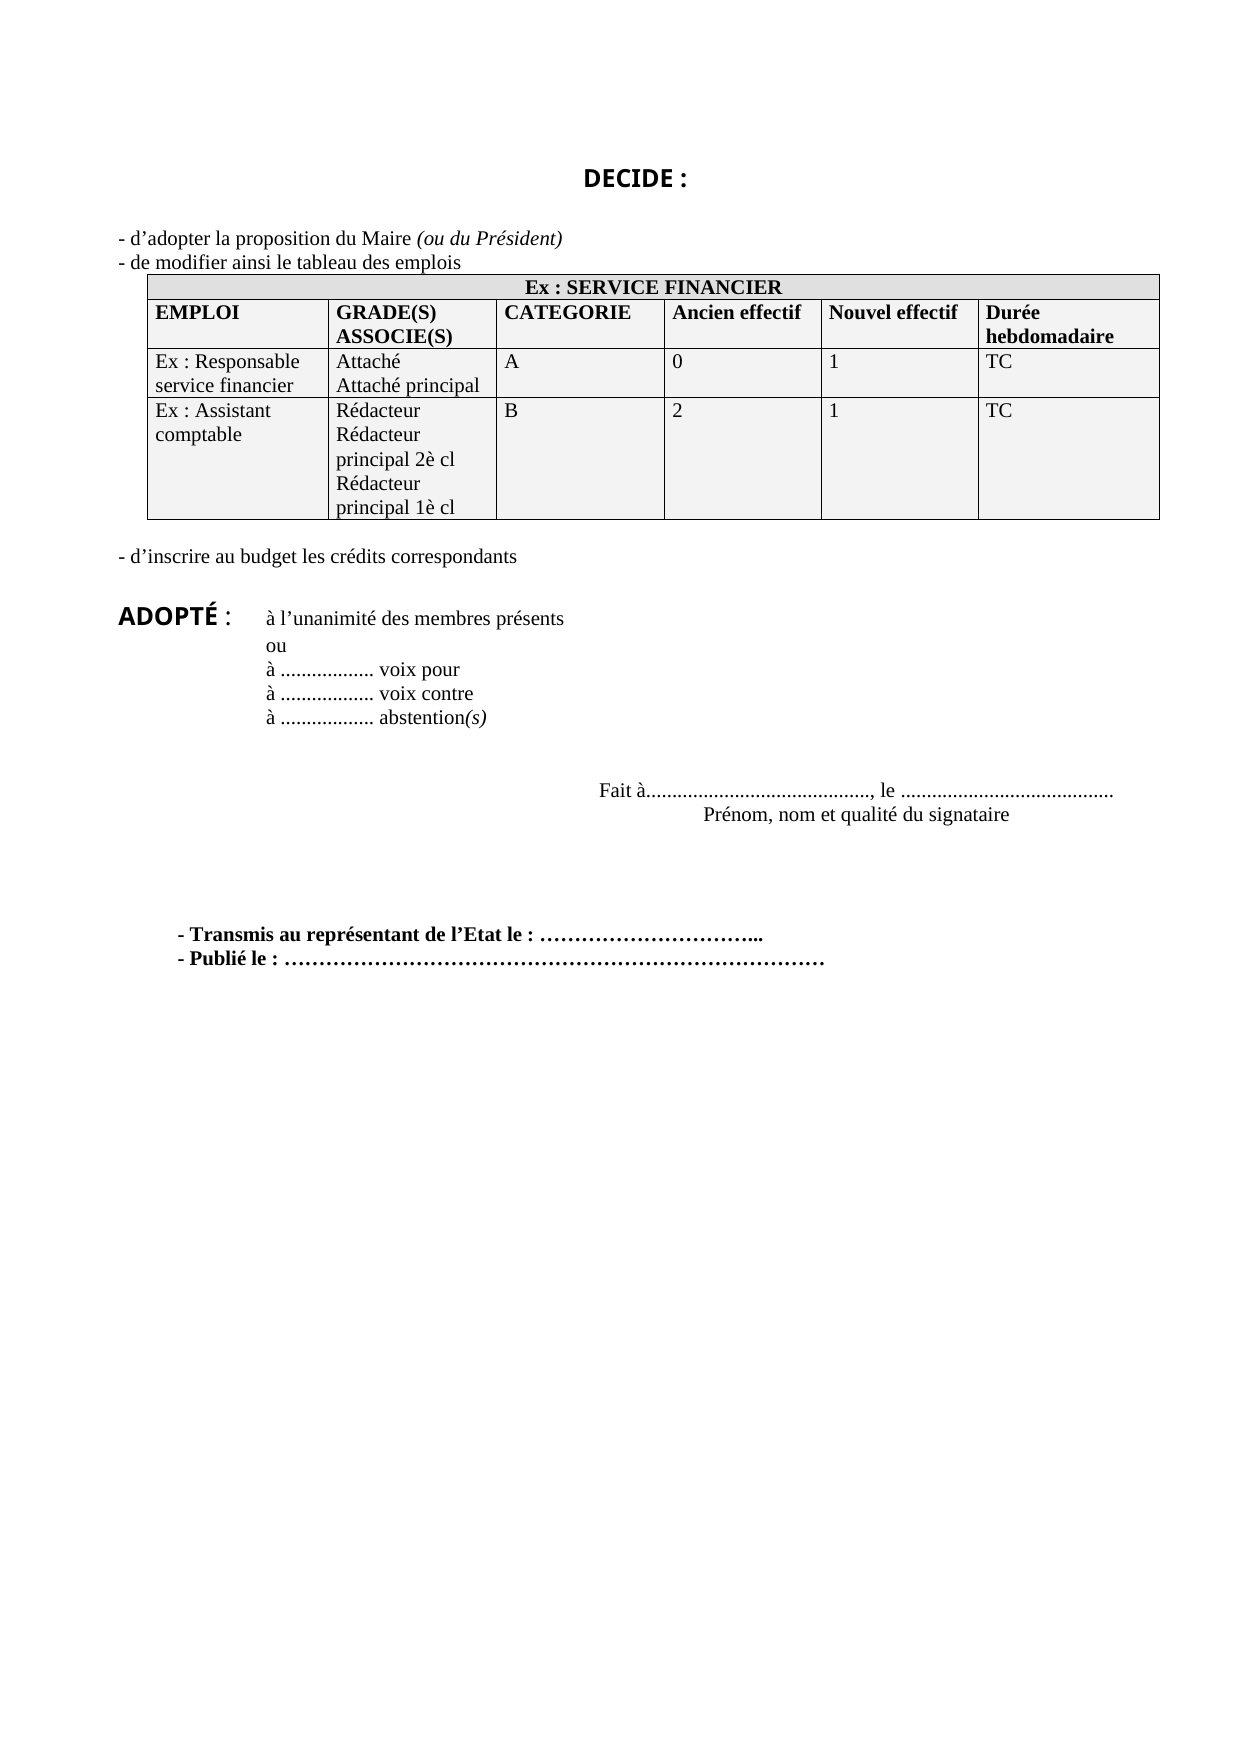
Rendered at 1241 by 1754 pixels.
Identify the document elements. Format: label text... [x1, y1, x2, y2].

table_cell A [497, 349, 664, 397]
table_header Ex : SERVICE FINANCIER [148, 275, 1159, 299]
table_cell GRADE(S) ASSOCIE(S) [329, 300, 496, 348]
table_cell Ancien effectif [665, 300, 821, 348]
text à .................. abstention(s) [221, 705, 1152, 729]
text ADOPTÉ : à l’unanimité des membres présents [118, 599, 1152, 633]
text Fait à..........................................., le ......................................... [561, 777, 1152, 802]
table_cell Ex : Assistant comptable [148, 398, 328, 519]
table_cell 1 [822, 349, 978, 397]
table_cell EMPLOI [148, 300, 328, 348]
table_cell TC [979, 349, 1159, 397]
text ou [221, 633, 1152, 657]
text DECIDE : [118, 160, 1152, 194]
table_cell Nouvel effectif [822, 300, 978, 348]
table_cell B [497, 398, 664, 519]
table_cell 0 [665, 349, 821, 397]
text - Publié le : …………………………………………………………………… [177, 946, 1152, 970]
text à .................. voix contre [221, 681, 1152, 705]
table_cell 1 [822, 398, 978, 519]
table_cell TC [979, 398, 1159, 519]
text - d’adopter la proposition du Maire (ou du Président) [118, 226, 1152, 250]
table_cell Durée hebdomadaire [979, 300, 1159, 348]
text - d’inscrire au budget les crédits correspondants [118, 544, 1152, 568]
table_cell Attaché Attaché principal [329, 349, 496, 397]
text Prénom, nom et qualité du signataire [561, 802, 1152, 826]
text à .................. voix pour [221, 657, 1152, 681]
text - de modifier ainsi le tableau des emplois [118, 250, 1152, 274]
text - Transmis au représentant de l’Etat le : …………………………... [177, 922, 1152, 946]
table_cell Rédacteur Rédacteur principal 2è cl Rédacteur principal 1è cl [329, 398, 496, 519]
table_cell 2 [665, 398, 821, 519]
table_cell Ex : Responsable service financier [148, 349, 328, 397]
table_cell CATEGORIE [497, 300, 664, 348]
